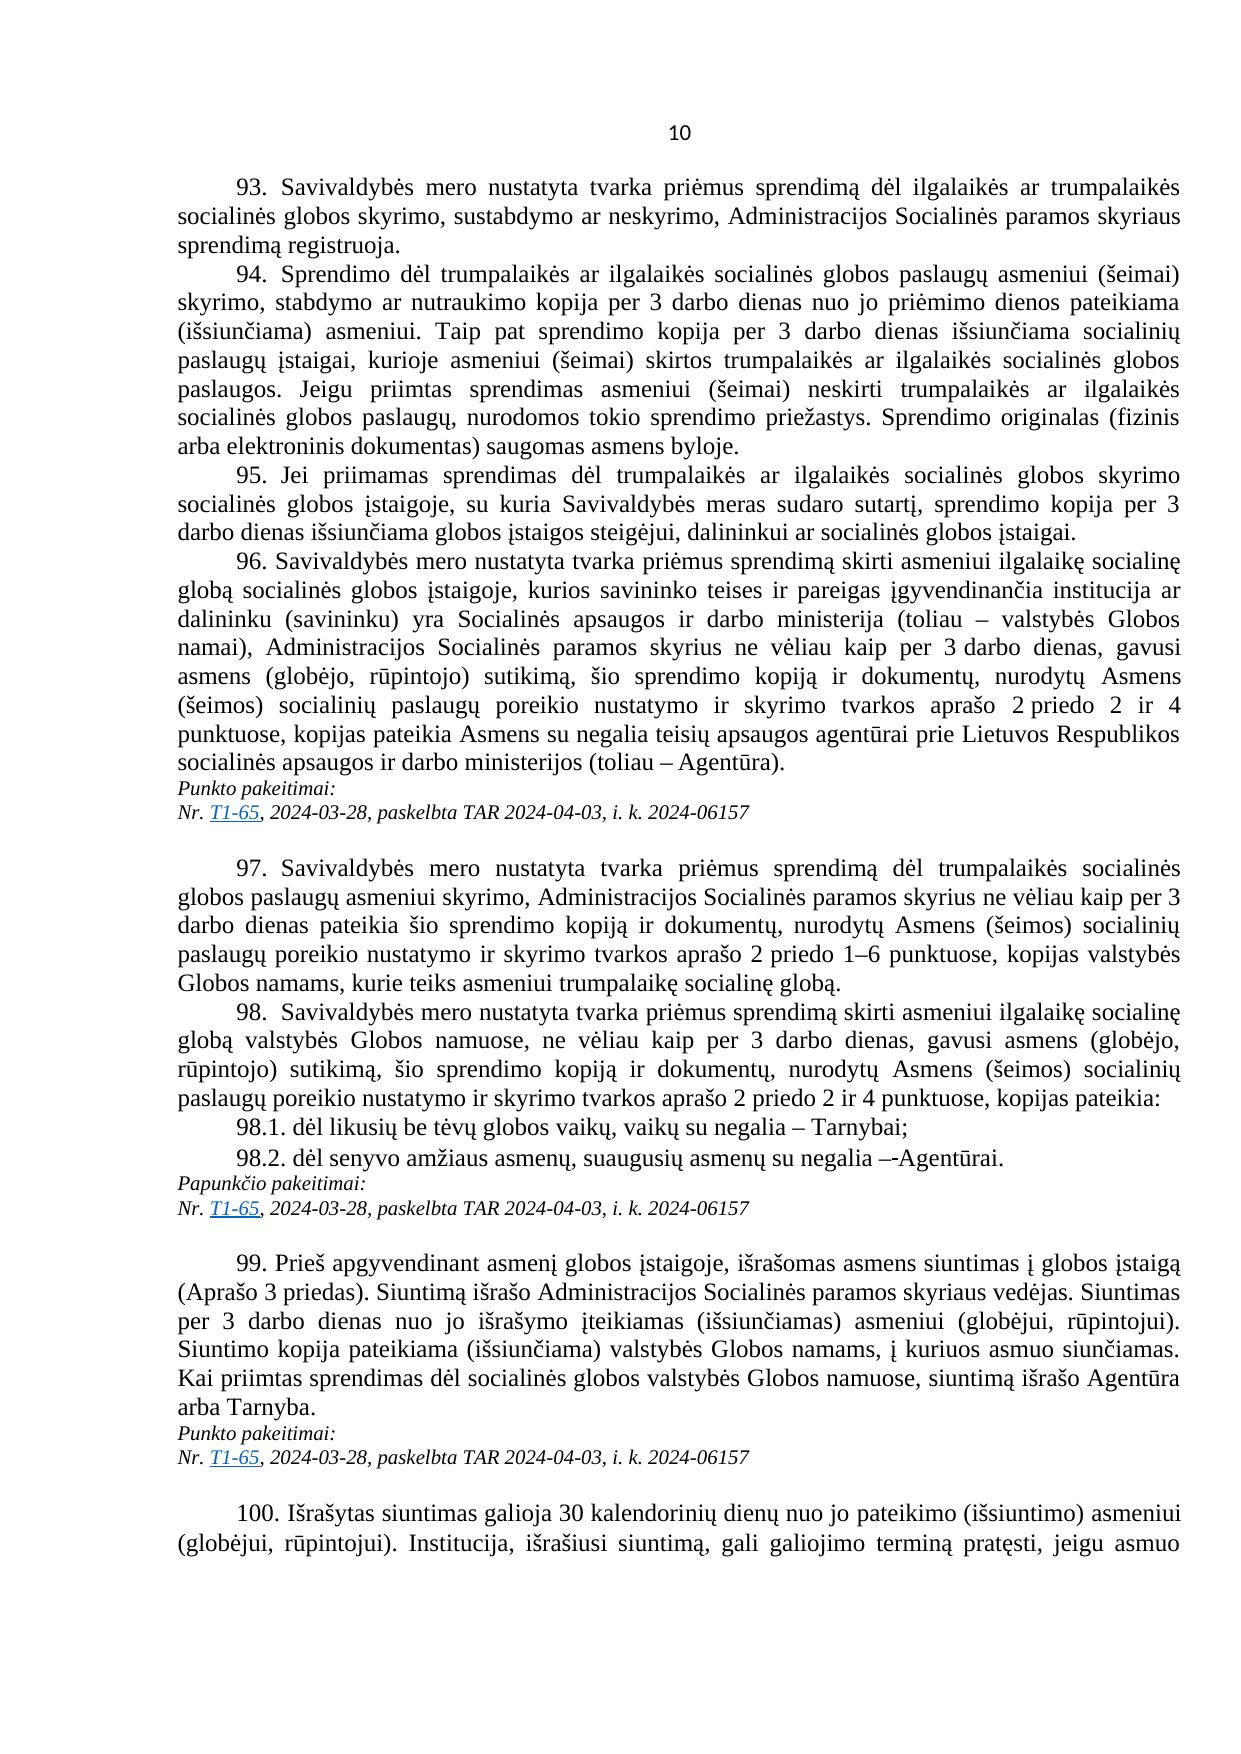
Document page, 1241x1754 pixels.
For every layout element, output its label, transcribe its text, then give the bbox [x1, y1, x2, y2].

text 93. Savivaldybės mero nustatyta tvarka priėmus sprendimą dėl ilgalaikės ar trumpalaikės socialinės globos skyrimo, sustabdymo ar neskyrimo, Administracijos Socialinės paramos skyriaus sprendimą registruoja. [177, 172, 1181, 259]
text Papunkčio pakeitimai: [177, 1171, 1181, 1195]
text Punkto pakeitimai: [177, 1421, 1181, 1445]
text 96. Savivaldybės mero nustatyta tvarka priėmus sprendimą skirti asmeniui ilgalaikę socialinę globą socialinės globos įstaigoje, kurios savininko teises ir pareigas įgyvendinančia institucija ar dalininku (savininku) yra Socialinės apsaugos ir darbo ministerija (toliau – valstybės Globos namai), Administracijos Socialinės paramos skyrius ne vėliau kaip per 3 darbo dienas, gavusi asmens (globėjo, rūpintojo) sutikimą, šio sprendimo kopiją ir dokumentų, nurodytų Asmens (šeimos) socialinių paslaugų poreikio nustatymo ir skyrimo tvarkos aprašo 2 priedo 2 ir 4 punktuose, kopijas pateikia Asmens su negalia teisių apsaugos agentūrai prie Lietuvos Respublikos socialinės apsaugos ir darbo ministerijos (toliau – Agentūra). [177, 546, 1181, 776]
text Nr. T1-65, 2024-03-28, paskelbta TAR 2024-04-03, i. k. 2024-06157 [177, 800, 1181, 824]
text Nr. T1-65, 2024-03-28, paskelbta TAR 2024-04-03, i. k. 2024-06157 [177, 1195, 1181, 1219]
text Nr. T1-65, 2024-03-28, paskelbta TAR 2024-04-03, i. k. 2024-06157 [177, 1445, 1181, 1469]
text Punkto pakeitimai: [177, 776, 1181, 800]
text 98. Savivaldybės mero nustatyta tvarka priėmus sprendimą skirti asmeniui ilgalaikę socialinę globą valstybės Globos namuose, ne vėliau kaip per 3 darbo dienas, gavusi asmens (globėjo, rūpintojo) sutikimą, šio sprendimo kopiją ir dokumentų, nurodytų Asmens (šeimos) socialinių paslaugų poreikio nustatymo ir skyrimo tvarkos aprašo 2 priedo 2 ir 4 punktuose, kopijas pateikia: [177, 997, 1181, 1112]
text 99. Prieš apgyvendinant asmenį globos įstaigoje, išrašomas asmens siuntimas į globos įstaigą (Aprašo 3 priedas). Siuntimą išrašo Administracijos Socialinės paramos skyriaus vedėjas. Siuntimas per 3 darbo dienas nuo jo išrašymo įteikiamas (išsiunčiamas) asmeniui (globėjui, rūpintojui). Siuntimo kopija pateikiama (išsiunčiama) valstybės Globos namams, į kuriuos asmuo siunčiamas. Kai priimtas sprendimas dėl socialinės globos valstybės Globos namuose, siuntimą išrašo Agentūra arba Tarnyba. [177, 1248, 1181, 1421]
text 98.1. dėl likusių be tėvų globos vaikų, vaikų su negalia – Tarnybai; [177, 1112, 1181, 1141]
text 98.2. dėl senyvo amžiaus asmenų, suaugusių asmenų su negalia – Agentūrai. [177, 1143, 1181, 1171]
text 97. Savivaldybės mero nustatyta tvarka priėmus sprendimą dėl trumpalaikės socialinės globos paslaugų asmeniui skyrimo, Administracijos Socialinės paramos skyrius ne vėliau kaip per 3 darbo dienas pateikia šio sprendimo kopiją ir dokumentų, nurodytų Asmens (šeimos) socialinių paslaugų poreikio nustatymo ir skyrimo tvarkos aprašo 2 priedo 1–6 punktuose, kopijas valstybės Globos namams, kurie teiks asmeniui trumpalaikę socialinę globą. [177, 853, 1181, 997]
text 94. Sprendimo dėl trumpalaikės ar ilgalaikės socialinės globos paslaugų asmeniui (šeimai) skyrimo, stabdymo ar nutraukimo kopija per 3 darbo dienas nuo jo priėmimo dienos pateikiama (išsiunčiama) asmeniui. Taip pat sprendimo kopija per 3 darbo dienas išsiunčiama socialinių paslaugų įstaigai, kurioje asmeniui (šeimai) skirtos trumpalaikės ar ilgalaikės socialinės globos paslaugos. Jeigu priimtas sprendimas asmeniui (šeimai) neskirti trumpalaikės ar ilgalaikės socialinės globos paslaugų, nurodomos tokio sprendimo priežastys. Sprendimo originalas (fizinis arba elektroninis dokumentas) saugomas asmens byloje. [177, 259, 1181, 460]
text 100. Išrašytas siuntimas galioja 30 kalendorinių dienų nuo jo pateikimo (išsiuntimo) asmeniui (globėjui, rūpintojui). Institucija, išrašiusi siuntimą, gali galiojimo terminą pratęsti, jeigu asmuo [177, 1498, 1181, 1557]
text 95. Jei priimamas sprendimas dėl trumpalaikės ar ilgalaikės socialinės globos skyrimo socialinės globos įstaigoje, su kuria Savivaldybės meras sudaro sutartį, sprendimo kopija per 3 darbo dienas išsiunčiama globos įstaigos steigėjui, dalininkui ar socialinės globos įstaigai. [177, 460, 1181, 546]
